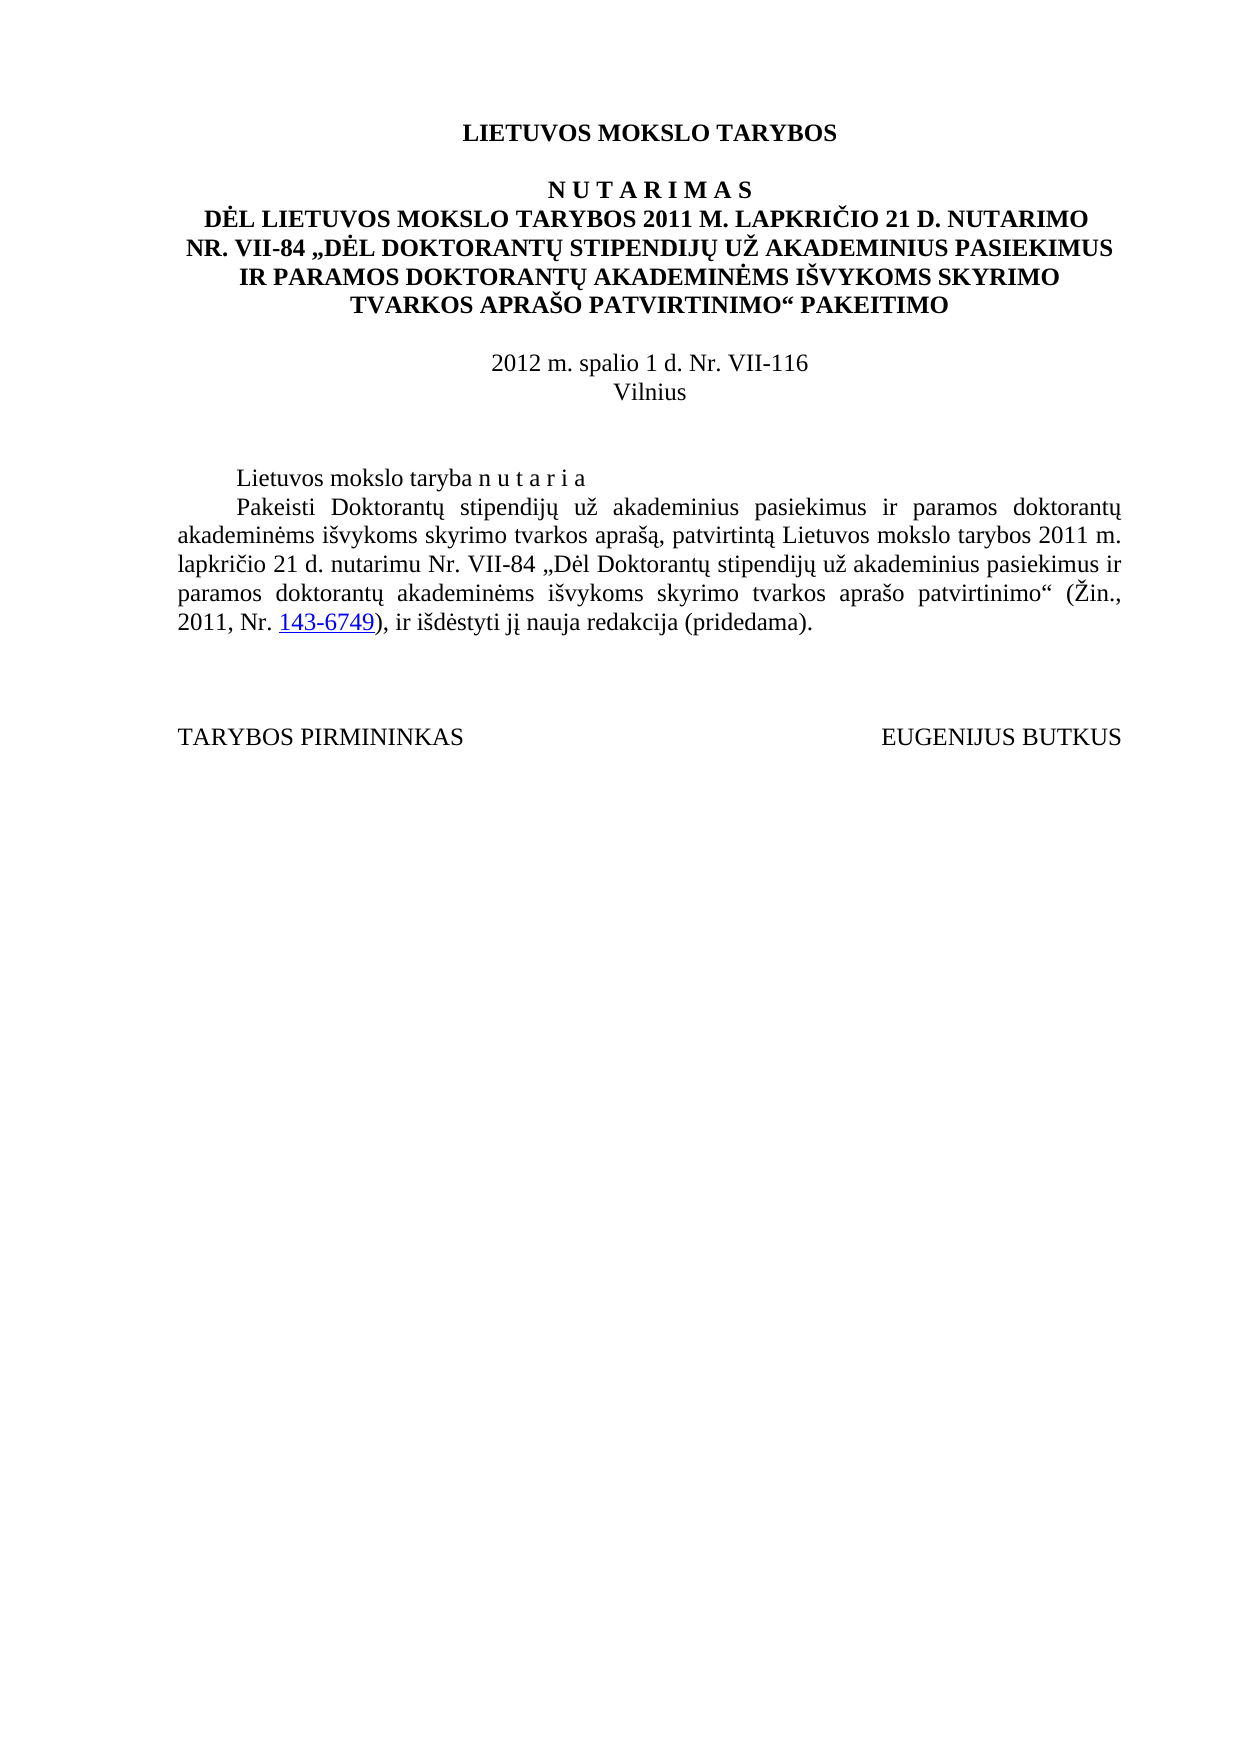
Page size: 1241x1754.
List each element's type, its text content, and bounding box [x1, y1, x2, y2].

text Vilnius [177, 377, 1122, 406]
text Tarybos pirmininkas Eugenijus Butkus [177, 722, 1122, 751]
text N U T A R I M A S [177, 176, 1122, 204]
text LIETUVOS MOKSLO TARYBOS [177, 118, 1122, 147]
text 2012 m. spalio 1 d. Nr. VII-116 [177, 348, 1122, 377]
text Pakeisti Doktorantų stipendijų už akademinius pasiekimus ir paramos doktorantų akademinėms išvykoms skyrimo tvarkos aprašą, patvirtintą Lietuvos mokslo tarybos 2011 m. lapkričio 21 d. nutarimu Nr. VII-84 „Dėl Doktorantų stipendijų už akademinius pasiekimus ir paramos doktorantų akademinėms išvykoms skyrimo tvarkos aprašo patvirtinimo“ (Žin., 2011, Nr. 143-6749), ir išdėstyti jį nauja redakcija (pridedama). [177, 492, 1122, 636]
text DĖL LIETUVOS MOKSLO TARYBOS 2011 m. LAPKRIČIO 21 d. NUTARIMO Nr. VII-84 „DĖL Doktorantų stipendijų už akademinius pasiekimus ir paramos doktorantų akademinėms išvykoms skyrimo tvarkos aprašO PATVIRTINIMO“ PAKEITIMO [177, 204, 1122, 319]
text Lietuvos mokslo taryba n u t a r i a [177, 463, 1122, 492]
